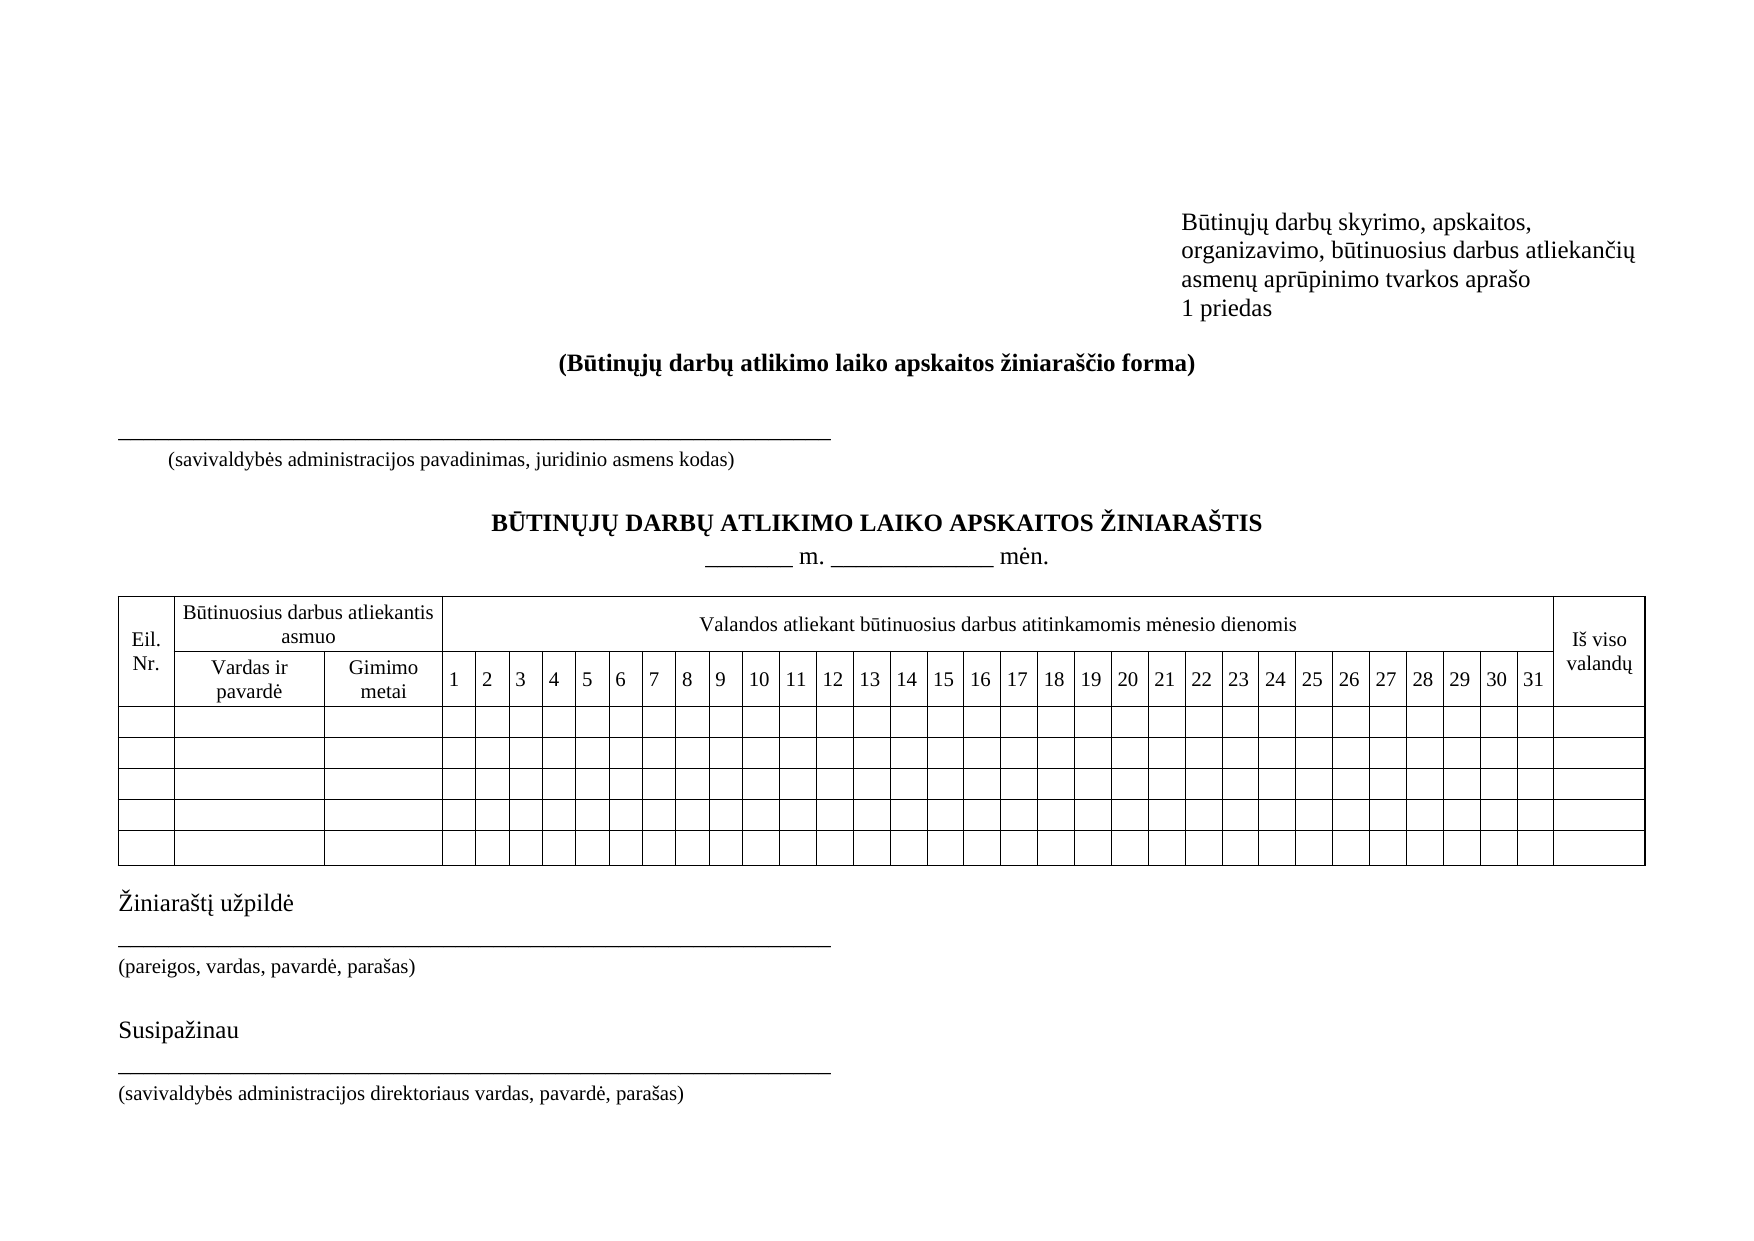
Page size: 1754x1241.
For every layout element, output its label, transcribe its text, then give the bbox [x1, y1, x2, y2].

table_cell [1407, 707, 1443, 737]
table_cell [1075, 769, 1111, 798]
table_cell [1001, 769, 1037, 798]
table_cell [610, 831, 642, 865]
table_cell [1112, 831, 1148, 865]
table_cell [1259, 769, 1295, 798]
table_cell [710, 738, 742, 768]
table_cell 13 [854, 652, 890, 706]
table_cell [1296, 800, 1332, 829]
table_cell [1186, 738, 1222, 768]
table_cell [928, 769, 963, 798]
text Susipažinau [118, 1015, 1636, 1043]
table_cell [780, 800, 816, 829]
table_cell 23 [1223, 652, 1258, 706]
table_cell [1001, 707, 1037, 737]
table_cell [676, 831, 709, 865]
table_cell [510, 738, 542, 768]
table_cell [1112, 800, 1148, 829]
table_cell [1554, 769, 1644, 798]
table_cell [576, 800, 609, 829]
table_cell [175, 738, 324, 768]
table_cell [443, 707, 475, 737]
table_cell [510, 769, 542, 798]
table_cell [476, 769, 509, 798]
table_cell [1333, 831, 1369, 865]
table_cell [1518, 769, 1553, 798]
table_cell 19 [1075, 652, 1111, 706]
table_cell [543, 769, 575, 798]
table_cell [817, 800, 853, 829]
table_header Valandos atliekant būtinuosius darbus atitinkamomis mėnesio dienomis [443, 597, 1553, 651]
table_cell [543, 738, 575, 768]
table_cell [476, 800, 509, 829]
table_cell [817, 707, 853, 737]
table_cell [1554, 738, 1644, 768]
table_cell [710, 831, 742, 865]
table_cell 17 [1001, 652, 1037, 706]
table_cell [1001, 738, 1037, 768]
table_cell [1186, 800, 1222, 829]
table_cell [854, 769, 890, 798]
table_cell [443, 800, 475, 829]
table_cell [1075, 738, 1111, 768]
table_cell [643, 738, 675, 768]
table_cell [1518, 738, 1553, 768]
table_cell 14 [891, 652, 927, 706]
table_cell 16 [964, 652, 1000, 706]
table_cell [1149, 769, 1185, 798]
table_cell [743, 769, 779, 798]
table_cell [743, 831, 779, 865]
table_cell [817, 831, 853, 865]
table_cell [964, 738, 1000, 768]
table_cell [1149, 738, 1185, 768]
table_cell [1481, 769, 1517, 798]
table_cell [325, 831, 442, 865]
table_cell [710, 707, 742, 737]
table_cell [964, 800, 1000, 829]
table_cell 22 [1186, 652, 1222, 706]
table_cell [1296, 769, 1332, 798]
text (savivaldybės administracijos direktoriaus vardas, pavardė, parašas) [118, 1081, 1636, 1105]
table_cell [643, 831, 675, 865]
table_cell Gimimo metai [325, 652, 442, 706]
table_cell [1038, 800, 1074, 829]
table_cell [643, 769, 675, 798]
table_cell [1223, 738, 1258, 768]
table_cell [443, 738, 475, 768]
table_cell [1333, 769, 1369, 798]
table_cell [543, 831, 575, 865]
table_cell [928, 800, 963, 829]
table_cell [1038, 738, 1074, 768]
table_cell [325, 769, 442, 798]
table_cell [1518, 800, 1553, 829]
table_cell [1112, 769, 1148, 798]
table_cell [1112, 707, 1148, 737]
table_cell [1444, 707, 1480, 737]
table_cell [1038, 831, 1074, 865]
table_cell [780, 738, 816, 768]
text organizavimo, būtinuosius darbus atliekančių [1181, 235, 1636, 264]
table_cell 20 [1112, 652, 1148, 706]
table_cell [1186, 831, 1222, 865]
text _________________________________________________________ [118, 1048, 1636, 1077]
table_cell [325, 738, 442, 768]
table_cell [175, 800, 324, 829]
table_cell [710, 800, 742, 829]
table_cell [1038, 707, 1074, 737]
text BŪTINŲJŲ DARBŲ ATLIKIMO LAIKO APSKAITOS ŽINIARAŠTIS [118, 508, 1636, 536]
text (savivaldybės administracijos pavadinimas, juridinio asmens kodas) [118, 447, 1636, 471]
table_cell [610, 800, 642, 829]
text _______ m. _____________ mėn. [118, 541, 1636, 569]
table_cell [1075, 831, 1111, 865]
table_cell [891, 831, 927, 865]
table_cell [476, 831, 509, 865]
table_cell [891, 707, 927, 737]
table_cell [1481, 800, 1517, 829]
table_cell [1518, 707, 1553, 737]
table_cell [891, 769, 927, 798]
table_cell [1444, 800, 1480, 829]
table_cell 1 [443, 652, 475, 706]
table_cell [743, 800, 779, 829]
table_cell 11 [780, 652, 816, 706]
table_cell [175, 707, 324, 737]
table_cell [1259, 707, 1295, 737]
table_cell 6 [610, 652, 642, 706]
table_cell [964, 769, 1000, 798]
table_cell 7 [643, 652, 675, 706]
table_cell [1223, 800, 1258, 829]
table_cell [119, 707, 174, 737]
text asmenų aprūpinimo tvarkos aprašo [1181, 264, 1636, 293]
table_cell [780, 769, 816, 798]
table_cell 3 [510, 652, 542, 706]
table_cell [1370, 769, 1406, 798]
table_cell 8 [676, 652, 709, 706]
table_cell [780, 707, 816, 737]
table_cell [1407, 831, 1443, 865]
table_cell [1370, 738, 1406, 768]
table_cell Vardas ir pavardė [175, 652, 324, 706]
text Būtinųjų darbų skyrimo, apskaitos, [1181, 207, 1636, 235]
table_cell [964, 831, 1000, 865]
table_cell [1223, 769, 1258, 798]
table_cell [1186, 769, 1222, 798]
table_cell [1259, 800, 1295, 829]
table_cell [928, 738, 963, 768]
table_header Eil. Nr. [119, 597, 174, 706]
table_cell 4 [543, 652, 575, 706]
table_cell [576, 738, 609, 768]
text _________________________________________________________ [118, 921, 1636, 950]
table_cell [1001, 800, 1037, 829]
table_cell [964, 707, 1000, 737]
table_cell [643, 707, 675, 737]
table_cell [610, 769, 642, 798]
table_cell [1554, 800, 1644, 829]
table_cell [175, 769, 324, 798]
table_cell [1149, 707, 1185, 737]
table_cell [817, 738, 853, 768]
table_cell [576, 831, 609, 865]
table_cell [119, 738, 174, 768]
table_cell [743, 738, 779, 768]
table_cell [510, 707, 542, 737]
table_cell [1296, 738, 1332, 768]
table_cell 25 [1296, 652, 1332, 706]
table_cell [743, 707, 779, 737]
table_cell 21 [1149, 652, 1185, 706]
table_cell [676, 738, 709, 768]
table_cell [710, 769, 742, 798]
table_cell [325, 800, 442, 829]
table_cell 9 [710, 652, 742, 706]
table_cell [325, 707, 442, 737]
table_cell [175, 831, 324, 865]
table_cell [1296, 707, 1332, 737]
table_cell [891, 800, 927, 829]
table_header Būtinuosius darbus atliekantis asmuo [175, 597, 442, 651]
table_cell [476, 707, 509, 737]
table_cell [1444, 769, 1480, 798]
table_cell [1038, 769, 1074, 798]
table_cell [510, 800, 542, 829]
table_cell [1554, 831, 1644, 865]
table_cell [676, 707, 709, 737]
table_cell 2 [476, 652, 509, 706]
table_cell [1444, 738, 1480, 768]
table_cell [643, 800, 675, 829]
table_cell [119, 800, 174, 829]
table_cell [676, 769, 709, 798]
table_cell [1075, 800, 1111, 829]
text (pareigos, vardas, pavardė, parašas) [118, 954, 1636, 978]
table_cell [1370, 831, 1406, 865]
text (Būtinųjų darbų atlikimo laiko apskaitos žiniaraščio forma) [118, 348, 1636, 377]
table_cell [443, 769, 475, 798]
table_cell [1554, 707, 1644, 737]
table_cell [1149, 831, 1185, 865]
table_cell 18 [1038, 652, 1074, 706]
table_cell [576, 769, 609, 798]
table_cell [817, 769, 853, 798]
table_cell [854, 800, 890, 829]
table_cell [1370, 707, 1406, 737]
table_cell [854, 707, 890, 737]
table_cell [1481, 831, 1517, 865]
table_header Iš viso valandų [1554, 597, 1644, 706]
table_cell 5 [576, 652, 609, 706]
table_cell [1259, 738, 1295, 768]
table_cell [1223, 707, 1258, 737]
table_cell 26 [1333, 652, 1369, 706]
table_cell [610, 707, 642, 737]
table_cell [891, 738, 927, 768]
table_cell [510, 831, 542, 865]
table_cell [676, 800, 709, 829]
table_cell [610, 738, 642, 768]
table_cell [1223, 831, 1258, 865]
table_cell [443, 831, 475, 865]
table_cell [854, 831, 890, 865]
table_cell [1481, 707, 1517, 737]
table_cell [780, 831, 816, 865]
table_cell [1075, 707, 1111, 737]
table_cell [119, 769, 174, 798]
table_cell [854, 738, 890, 768]
table_cell 28 [1407, 652, 1443, 706]
table_cell 10 [743, 652, 779, 706]
table_cell [576, 707, 609, 737]
text _________________________________________________________ [118, 414, 1636, 443]
text 1 priedas [1181, 293, 1636, 322]
table_cell [1149, 800, 1185, 829]
table_cell [1370, 800, 1406, 829]
table_cell [1186, 707, 1222, 737]
table_cell [1444, 831, 1480, 865]
table_cell [928, 707, 963, 737]
table_cell 24 [1259, 652, 1295, 706]
table_cell [1001, 831, 1037, 865]
table_cell [1333, 800, 1369, 829]
table_cell [928, 831, 963, 865]
table_cell [1333, 707, 1369, 737]
table_cell [119, 831, 174, 865]
table_cell [1518, 831, 1553, 865]
table_cell [1407, 800, 1443, 829]
table_cell [1112, 738, 1148, 768]
table_cell 27 [1370, 652, 1406, 706]
table_cell [543, 707, 575, 737]
table_cell [1259, 831, 1295, 865]
table_cell [1481, 738, 1517, 768]
table_cell [1296, 831, 1332, 865]
table_cell [1333, 738, 1369, 768]
table_cell 29 [1444, 652, 1480, 706]
table_cell 31 [1518, 652, 1553, 706]
table_cell [1407, 738, 1443, 768]
table_cell 30 [1481, 652, 1517, 706]
table_cell [543, 800, 575, 829]
table_cell [1407, 769, 1443, 798]
table_cell 15 [928, 652, 963, 706]
table_cell [476, 738, 509, 768]
table_cell 12 [817, 652, 853, 706]
text Žiniaraštį užpildė [118, 888, 1636, 917]
